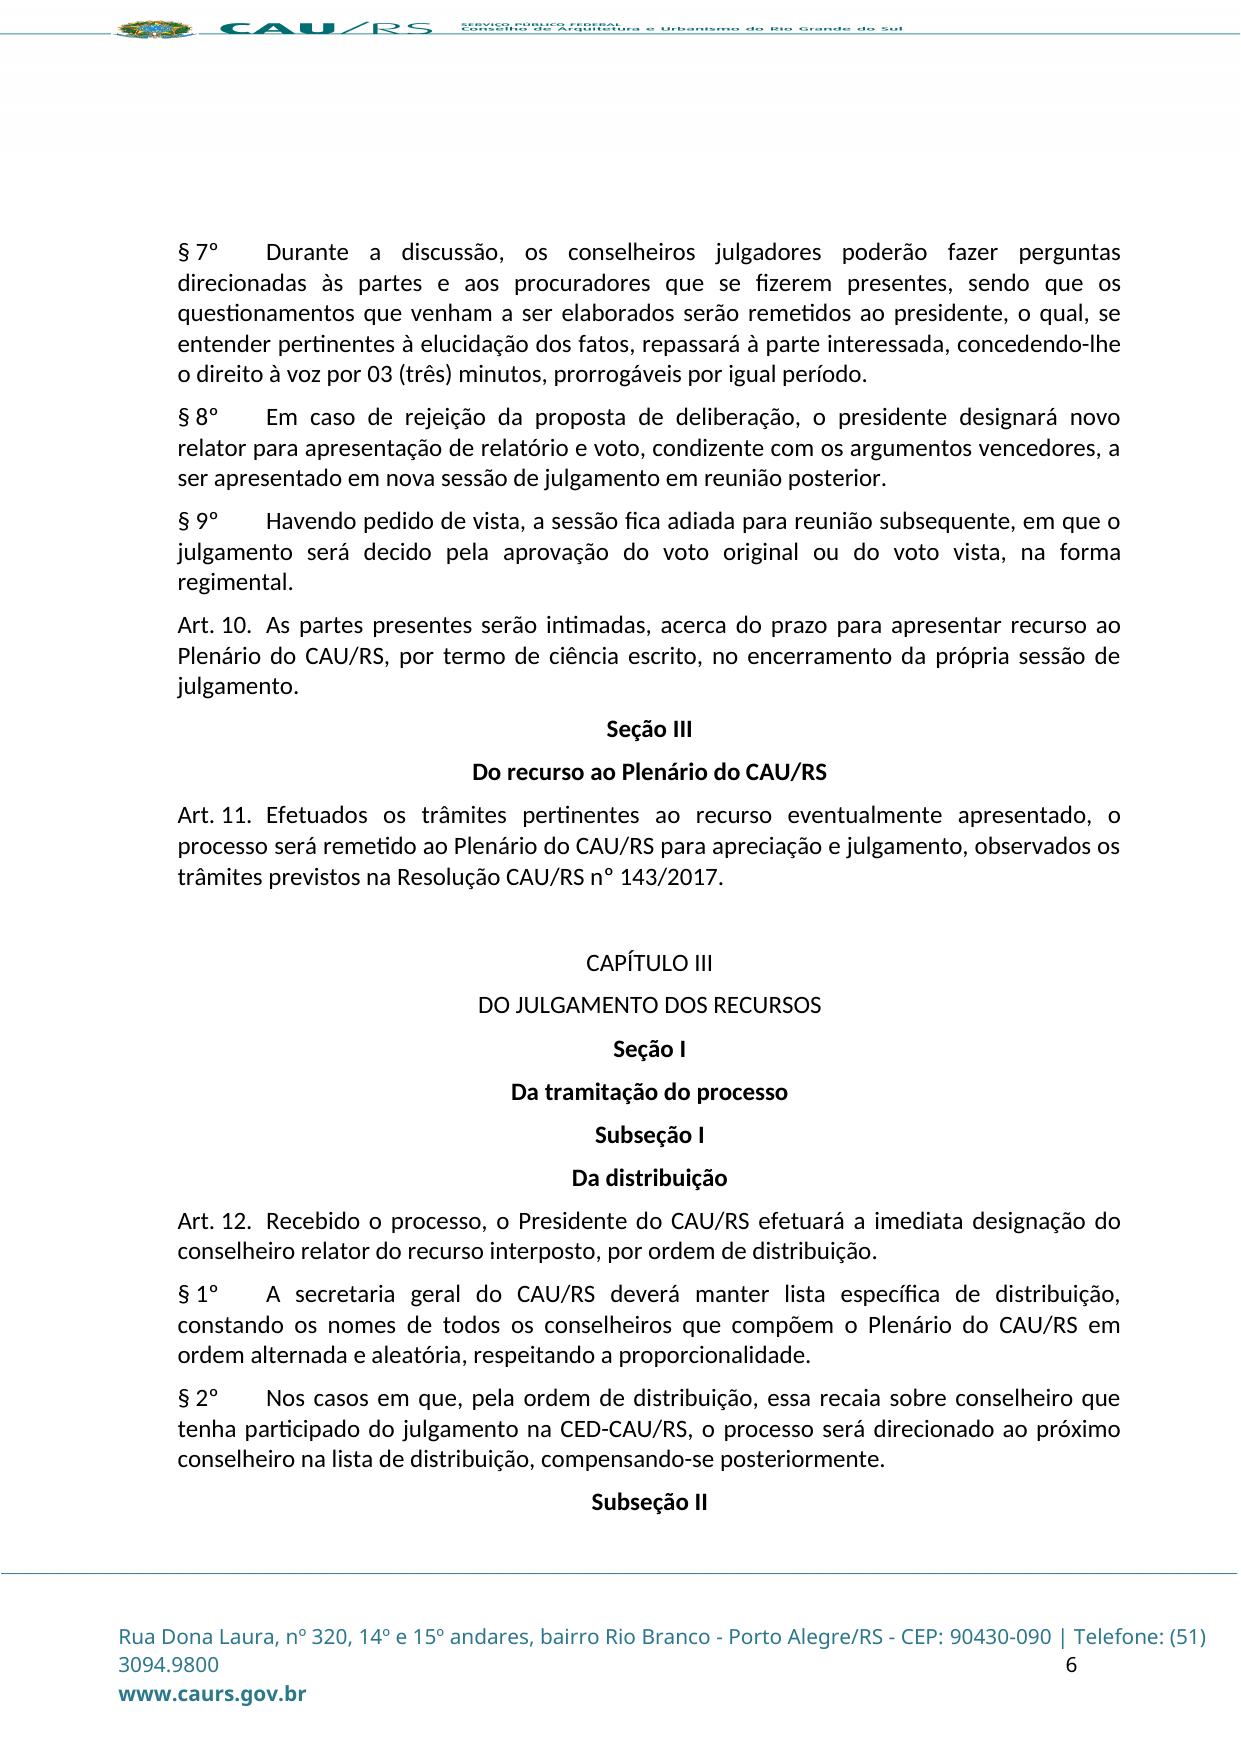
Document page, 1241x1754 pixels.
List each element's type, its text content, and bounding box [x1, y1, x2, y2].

list Subseção II [177, 1486, 1122, 1517]
list Subseção I [177, 1119, 1122, 1149]
list CAPÍTULO III [177, 947, 1122, 977]
list A secretaria geral do CAU/RS deverá manter lista específica de distribuição, constando os nomes de todos os conselheiros que compõem o Plenário do CAU/RS em ordem alternada e aleatória, respeitando a proporcionalidade. [177, 1278, 1122, 1370]
list Nos casos em que, pela ordem de distribuição, essa recaia sobre conselheiro que tenha participado do julgamento na CED-CAU/RS, o processo será direcionado ao próximo conselheiro na lista de distribuição, compensando-se posteriormente. [177, 1382, 1122, 1474]
list Seção I [177, 1033, 1122, 1063]
list Seção III [177, 713, 1122, 744]
list DO JULGAMENTO DOS RECURSOS [177, 990, 1122, 1020]
list Da tramitação do processo [177, 1076, 1122, 1106]
list Da distribuição [177, 1162, 1122, 1192]
list Havendo pedido de vista, a sessão fica adiada para reunião subsequente, em que o julgamento será decido pela aprovação do voto original ou do voto vista, na forma regimental. [177, 505, 1122, 597]
list Recebido o processo, o Presidente do CAU/RS efetuará a imediata designação do conselheiro relator do recurso interposto, por ordem de distribuição. [177, 1205, 1122, 1266]
list Do recurso ao Plenário do CAU/RS [177, 757, 1122, 787]
list Durante a discussão, os conselheiros julgadores poderão fazer perguntas direcionadas às partes e aos procuradores que se fizerem presentes, sendo que os questionamentos que venham a ser elaborados serão remetidos ao presidente, o qual, se entender pertinentes à elucidação dos fatos, repassará à parte interessada, concedendo-lhe o direito à voz por 03 (três) minutos, prorrogáveis por igual período. [177, 236, 1122, 389]
list As partes presentes serão intimadas, acerca do prazo para apresentar recurso ao Plenário do CAU/RS, por termo de ciência escrito, no encerramento da própria sessão de julgamento. [177, 609, 1122, 701]
list Em caso de rejeição da proposta de deliberação, o presidente designará novo relator para apresentação de relatório e voto, condizente com os argumentos vencedores, a ser apresentado em nova sessão de julgamento em reunião posterior. [177, 401, 1122, 493]
list Efetuados os trâmites pertinentes ao recurso eventualmente apresentado, o processo será remetido ao Plenário do CAU/RS para apreciação e julgamento, observados os trâmites previstos na Resolução CAU/RS nº 143/2017. [177, 799, 1122, 891]
